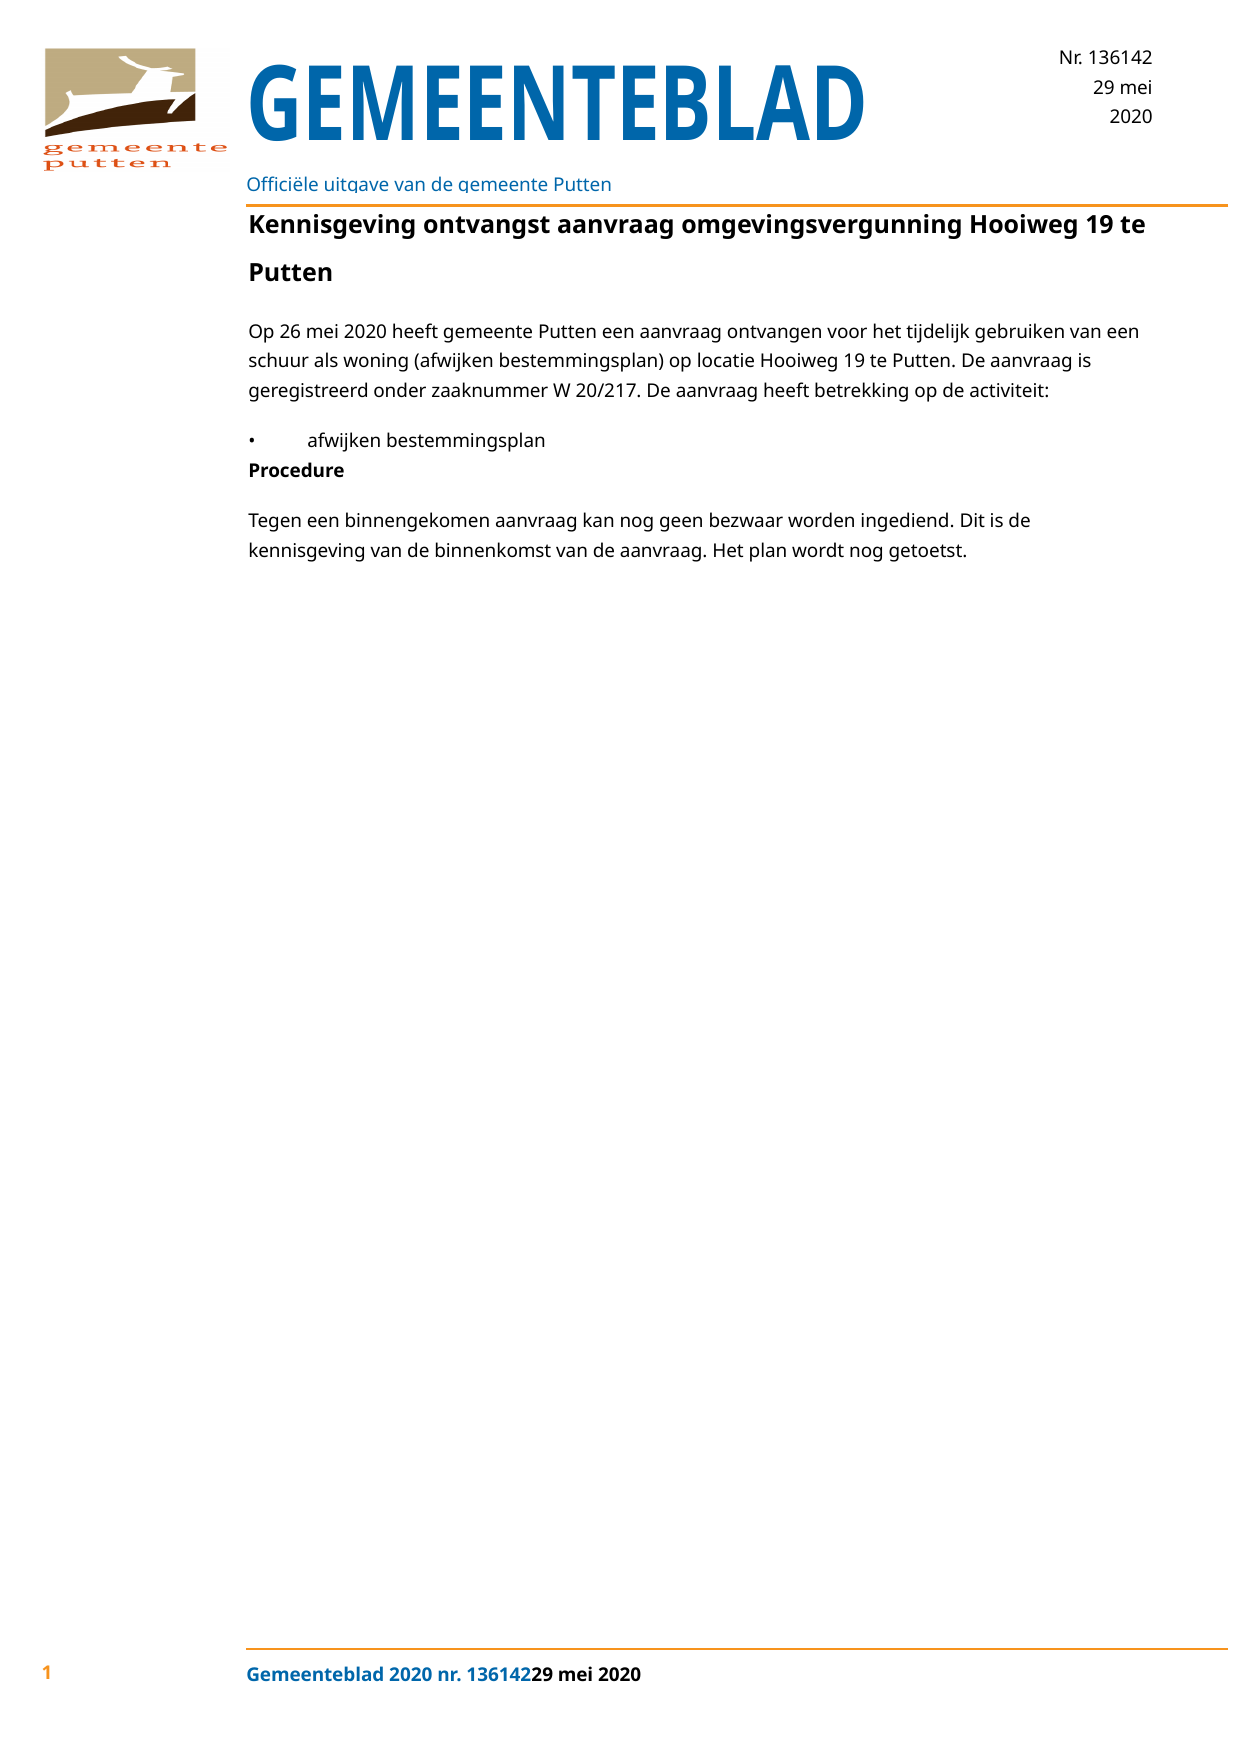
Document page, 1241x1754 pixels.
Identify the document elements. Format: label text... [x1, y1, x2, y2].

text Procedure [248, 457, 1152, 483]
picture [41, 47, 231, 172]
text Op 26 mei 2020 heeft gemeente Putten een aanvraag ontvangen voor het tijdelijk gebruiken van een schuur als woning (afwijken bestemmingsplan) op locatie Hooiweg 19 te Putten. De aanvraag is geregistreerd onder zaaknummer W 20/217. De aanvraag heeft betrekking op de activiteit: [248, 318, 1152, 403]
text Kennisgeving ontvangst aanvraag omgevingsvergunning Hooiweg 19 te Putten [248, 207, 1152, 288]
list afwijken bestemmingsplan [248, 427, 1152, 453]
text Tegen een binnengekomen aanvraag kan nog geen bezwaar worden ingediend. Dit is de kennisgeving van de binnenkomst van de aanvraag. Het plan wordt nog getoetst. [248, 507, 1152, 563]
